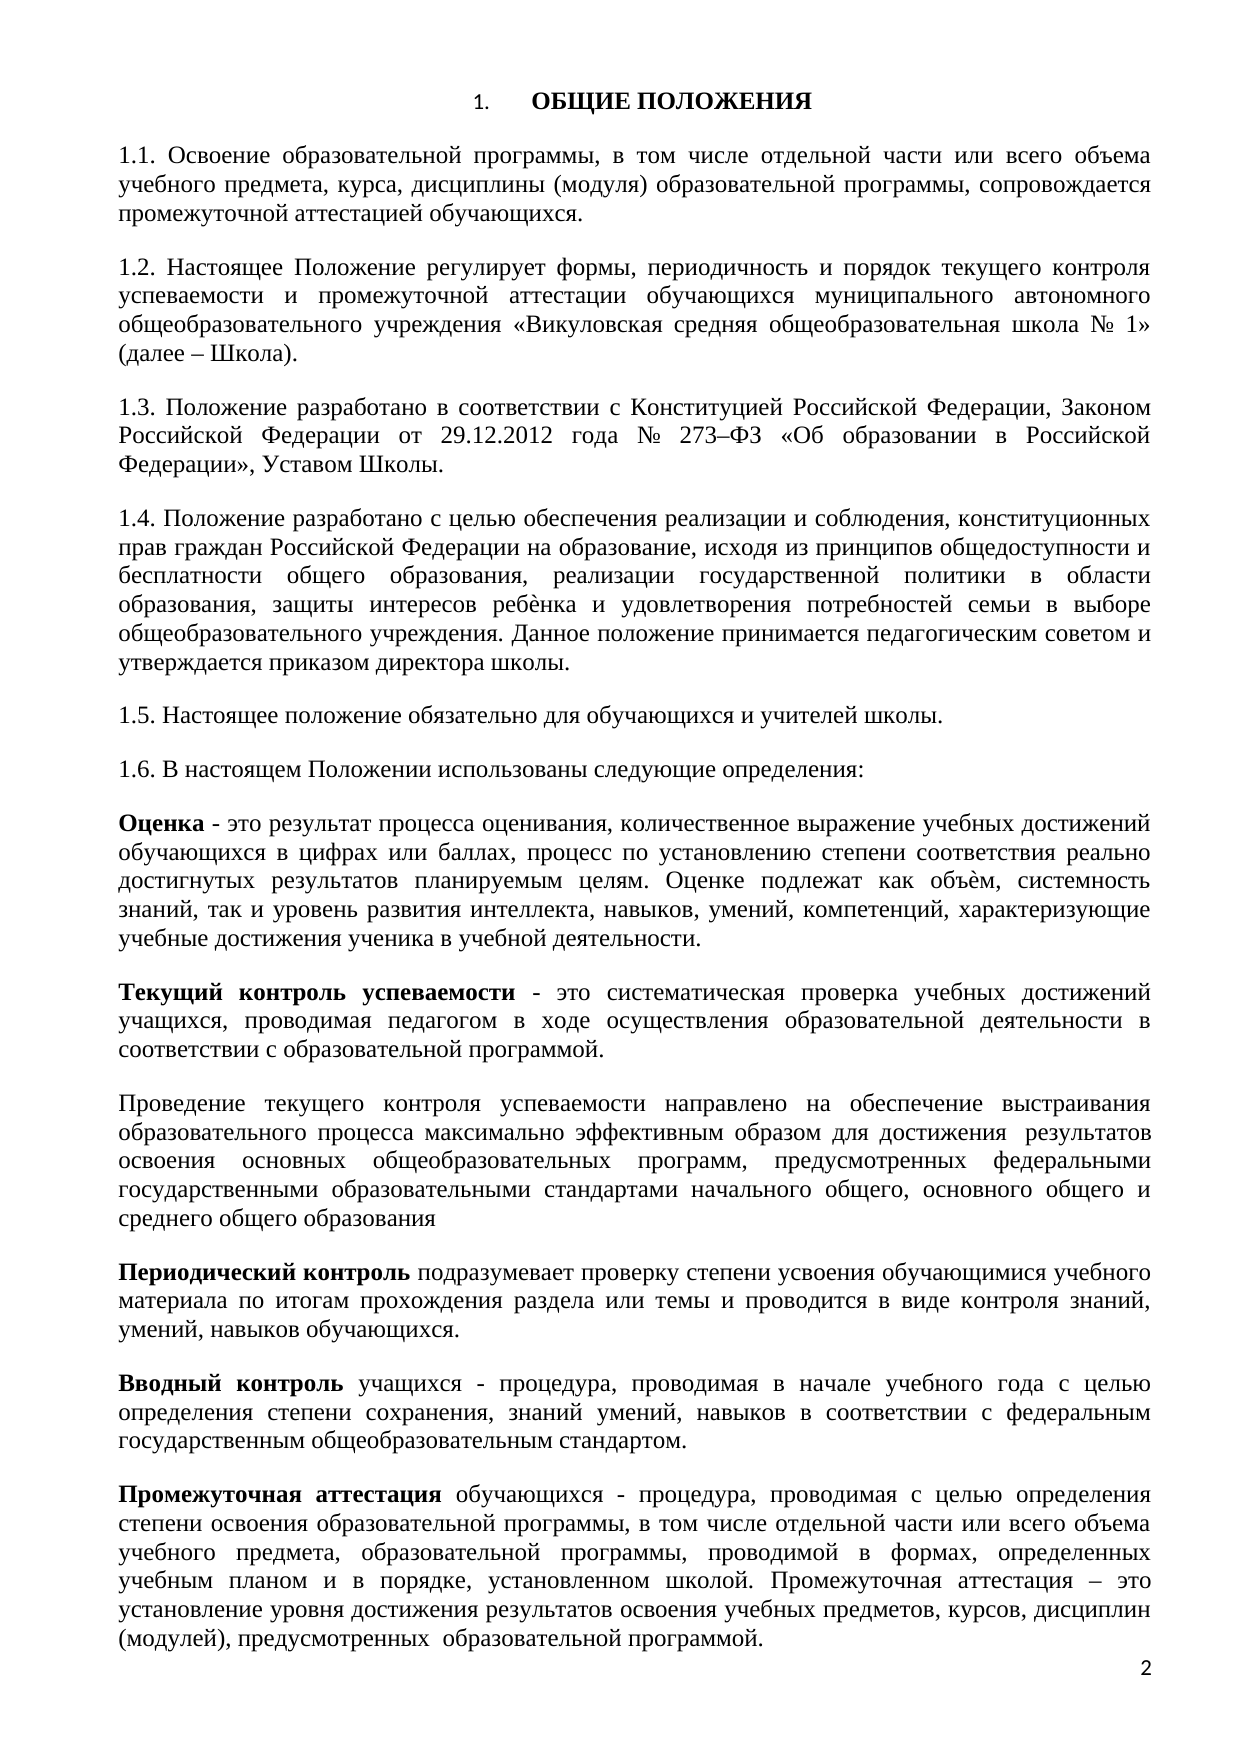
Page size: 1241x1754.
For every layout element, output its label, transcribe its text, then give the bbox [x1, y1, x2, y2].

text 1.5. Настоящее положение обязательно для обучающихся и учителей школы. [118, 700, 1152, 729]
text 1.4. Положение разработано с целью обеспечения реализации и соблюдения, конституционных прав граждан Российской Федерации на образование, исходя из принципов общедоступности и бесплатности общего образования, реализации государственной политики в области образования, защиты интересов ребѐнка и удовлетворения потребностей семьи в выборе общеобразовательного учреждения. Данное положение принимается педагогическим советом и утверждается приказом директора школы. [118, 503, 1152, 675]
text Текущий контроль успеваемости - это систематическая проверка учебных достижений учащихся, проводимая педагогом в ходе осуществления образовательной деятельности в соответствии с образовательной программой. [118, 977, 1152, 1063]
text Вводный контроль учащихся - процедура, проводимая в начале учебного года с целью определения степени сохранения, знаний умений, навыков в соответствии с федеральным государственным общеобразовательным стандартом. [118, 1368, 1152, 1454]
text 1.2. Настоящее Положение регулирует формы, периодичность и порядок текущего контроля успеваемости и промежуточной аттестации обучающихся муниципального автономного общеобразовательного учреждения «Викуловская средняя общеобразовательная школа № 1» (далее – Школа). [118, 252, 1152, 367]
text Периодический контроль подразумевает проверку степени усвоения обучающимися учебного материала по итогам прохождения раздела или темы и проводится в виде контроля знаний, умений, навыков обучающихся. [118, 1257, 1152, 1343]
text Оценка - это результат процесса оценивания, количественное выражение учебных достижений обучающихся в цифрах или баллах, процесс по установлению степени соответствия реально достигнутых результатов планируемым целям. Оценке подлежат как объѐм, системность знаний, так и уровень развития интеллекта, навыков, умений, компетенций, характеризующие учебные достижения ученика в учебной деятельности. [118, 808, 1152, 952]
text 1.6. В настоящем Положении использованы следующие определения: [118, 754, 1152, 783]
text Проведение текущего контроля успеваемости направлено на обеспечение выстраивания образовательного процесса максимально эффективным образом для достижения результатов освоения основных общеобразовательных программ, предусмотренных федеральными государственными образовательными стандартами начального общего, основного общего и среднего общего образования [118, 1088, 1152, 1232]
text 1.3. Положение разработано в соответствии с Конституцией Российской Федерации, Законом Российской Федерации от 29.12.2012 года № 273–ФЗ «Об образовании в Российской Федерации», Уставом Школы. [118, 392, 1152, 478]
text Промежуточная аттестация обучающихся - процедура, проводимая с целью определения степени освоения образовательной программы, в том числе отдельной части или всего объема учебного предмета, образовательной программы, проводимой в формах, определенных учебным планом и в порядке, установленном школой. Промежуточная аттестация – это установление уровня достижения результатов освоения учебных предметов, курсов, дисциплин (модулей), предусмотренных образовательной программой. [118, 1479, 1152, 1652]
text 1.1. Освоение образовательной программы, в том числе отдельной части или всего объема учебного предмета, курса, дисциплины (модуля) образовательной программы, сопровождается промежуточной аттестацией обучающихся. [118, 140, 1152, 227]
list ОБЩИЕ ПОЛОЖЕНИЯ [118, 86, 1152, 115]
